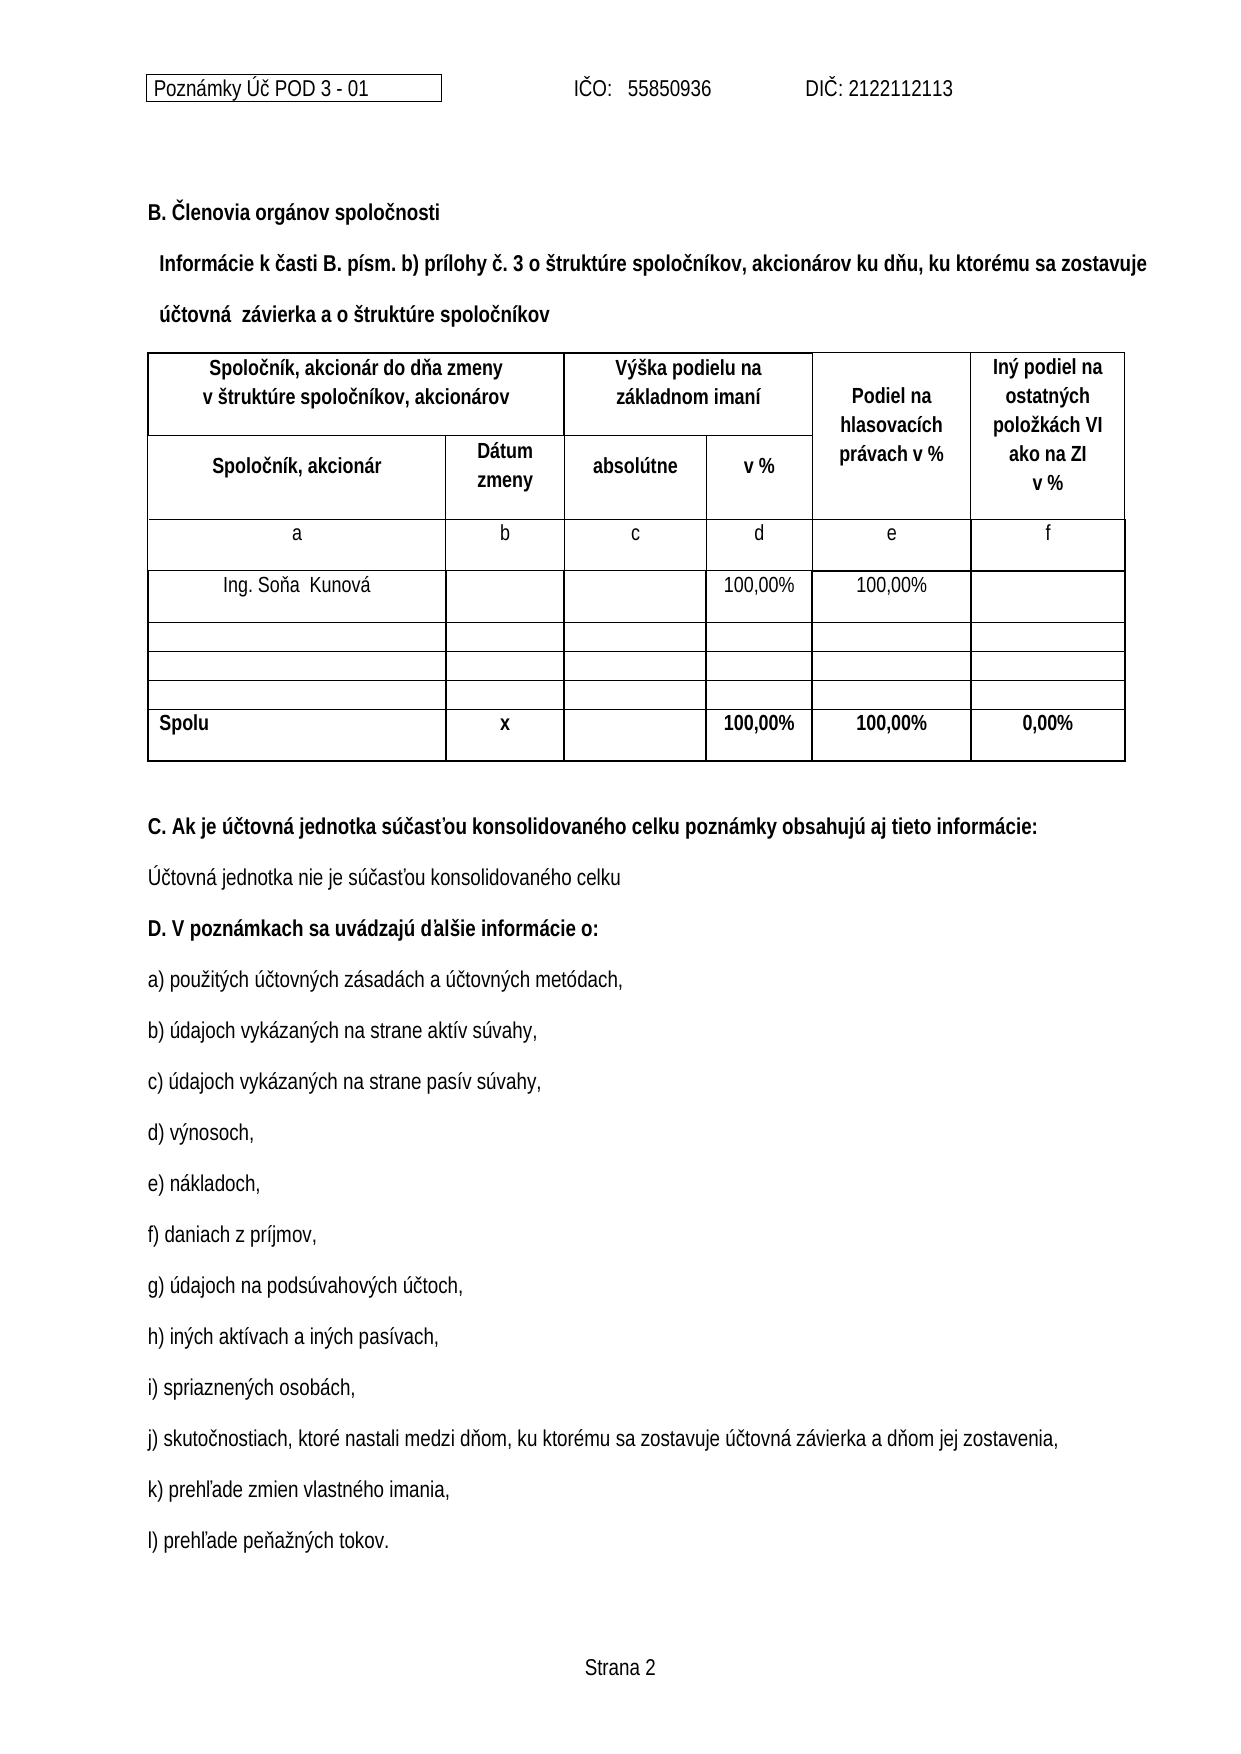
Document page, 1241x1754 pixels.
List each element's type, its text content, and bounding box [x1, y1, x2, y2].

text h) iných aktívach a iných pasívach, [148, 1323, 1141, 1350]
table_cell [565, 710, 705, 760]
table_cell x [447, 710, 563, 760]
table_cell [972, 681, 1124, 709]
table_cell [1126, 709, 1237, 760]
table_cell 100,00% [707, 571, 811, 622]
table_cell Dátum zmeny [446, 436, 564, 519]
table_cell [565, 571, 705, 622]
table_cell Spoločník, akcionár do dňa zmeny v štruktúre spoločníkov, akcionárov [149, 354, 563, 435]
text e) nákladoch, [148, 1170, 1141, 1197]
table_cell [972, 572, 1124, 622]
text j) skutočnostiach, ktoré nastali medzi dňom, ku ktorému sa zostavuje účtovná závierka a dňom jej zostavenia, [148, 1425, 1141, 1452]
table_cell [447, 652, 563, 680]
table_cell 0,00% [972, 710, 1124, 760]
table_cell [1126, 519, 1237, 570]
text b) údajoch vykázaných na strane aktív súvahy, [148, 1017, 1141, 1043]
table_cell [565, 681, 705, 709]
table_cell [707, 623, 811, 651]
text d) výnosoch, [148, 1119, 1141, 1146]
table_cell [972, 623, 1124, 651]
table_cell [565, 623, 705, 651]
table_cell c [565, 520, 706, 570]
text f) daniach z príjmov, [148, 1221, 1141, 1248]
table_cell [447, 681, 563, 709]
table_header Informácie k časti B. písm. b) prílohy č. 3 o štruktúre spoločníkov, akcionárov ku dňu, ku ktorému sa zostavuje účtovná závierka a o štruktúre spoločníkov [148, 250, 1240, 352]
table_cell [1126, 651, 1237, 680]
table_cell [972, 652, 1124, 680]
text a) použitých účtovných zásadách a účtovných metódach, [148, 966, 1141, 992]
table_cell [149, 652, 445, 680]
table_cell [1126, 622, 1237, 651]
table_cell 100,00% [813, 572, 970, 622]
text l) prehľade peňažných tokov. [148, 1527, 1141, 1554]
table_cell a [148, 519, 445, 570]
table_cell f [972, 520, 1124, 570]
table_cell [447, 571, 563, 622]
table_cell Spoločník, akcionár [148, 436, 445, 519]
table_cell [149, 681, 445, 709]
table_cell [1126, 680, 1237, 709]
table_cell absolútne [565, 436, 706, 519]
table_cell Spolu [149, 710, 445, 760]
table_cell Iný podiel na ostatných položkách VI ako na ZI v % [971, 353, 1124, 519]
table_cell e [813, 520, 970, 570]
text D. V poznámkach sa uvádzajú ďalšie informácie o: [148, 915, 1141, 941]
text c) údajoch vykázaných na strane pasív súvahy, [148, 1068, 1141, 1094]
table_cell 100,00% [813, 710, 970, 760]
table_cell [1126, 570, 1237, 622]
table_cell Ing. Soňa Kunová [149, 571, 445, 622]
table_cell d [707, 520, 812, 570]
table_cell v % [707, 436, 812, 519]
table_cell b [446, 520, 564, 570]
table_cell [813, 681, 970, 709]
text C. Ak je účtovná jednotka súčasťou konsolidovaného celku poznámky obsahujú aj tieto informácie: [148, 813, 1141, 839]
table_cell [707, 681, 811, 709]
table_cell [149, 623, 445, 651]
text Účtovná jednotka nie je súčasťou konsolidovaného celku [148, 864, 1141, 890]
table_cell [813, 652, 970, 680]
table_cell Výška podielu na základnom imaní [565, 354, 812, 435]
text g) údajoch na podsúvahových účtoch, [148, 1272, 1141, 1299]
text B. Členovia orgánov spoločnosti [148, 199, 1141, 225]
table_cell [1125, 435, 1237, 519]
text k) prehľade zmien vlastného imania, [148, 1476, 1141, 1503]
table_cell [447, 623, 563, 651]
table_cell [565, 652, 705, 680]
table_cell 100,00% [707, 710, 811, 760]
table_cell [1125, 352, 1237, 435]
text i) spriaznených osobách, [148, 1374, 1141, 1401]
table_cell Podiel na hlasovacích právach v % [813, 353, 970, 519]
table_cell [813, 623, 970, 651]
table_cell [707, 652, 811, 680]
